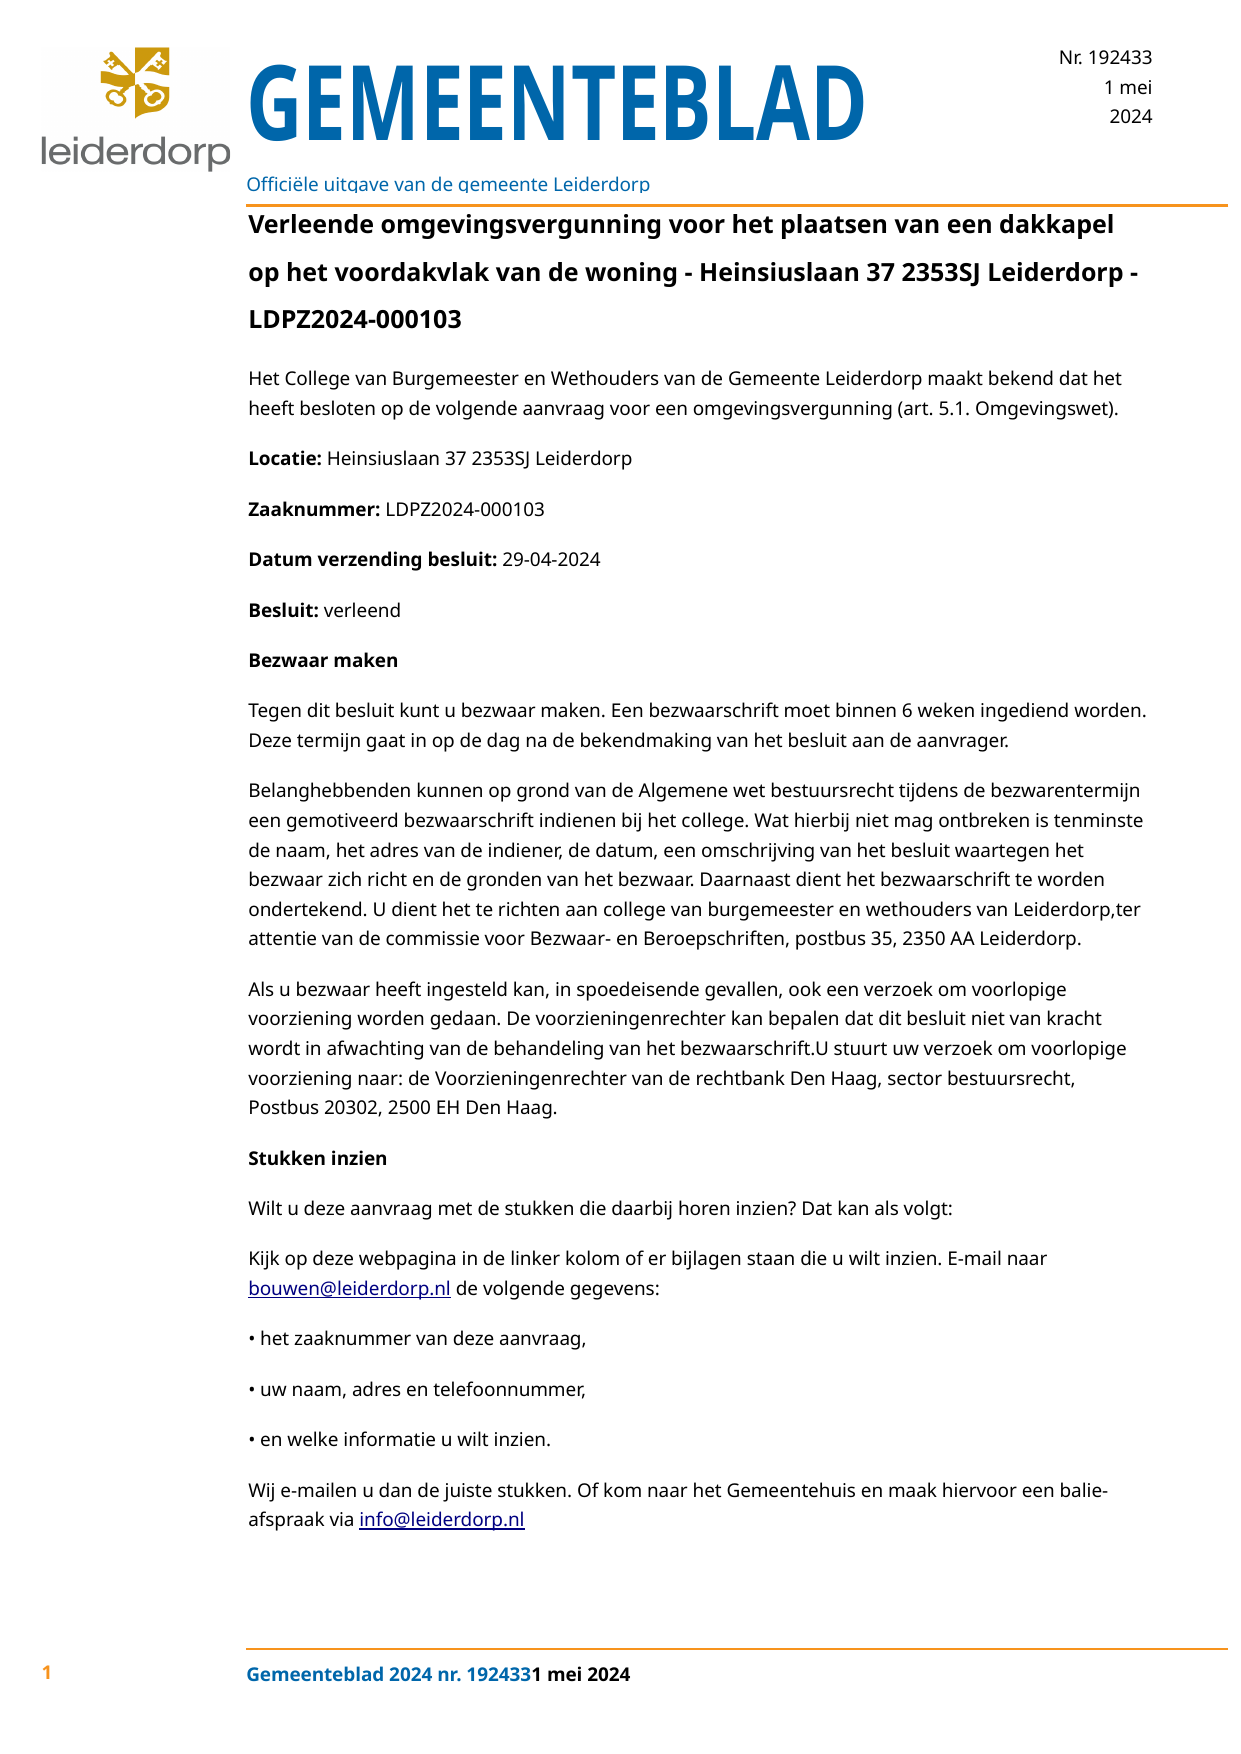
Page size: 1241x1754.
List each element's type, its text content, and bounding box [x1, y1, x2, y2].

text Tegen dit besluit kunt u bezwaar maken. Een bezwaarschrift moet binnen 6 weken ingediend worden. Deze termijn gaat in op de dag na de bekendmaking van het besluit aan de aanvrager. [248, 698, 1152, 753]
text • uw naam, adres en telefoonnummer, [248, 1376, 1152, 1402]
text Stukken inzien [248, 1145, 1152, 1170]
text Datum verzending besluit: 29-04-2024 [248, 546, 1152, 572]
text • het zaaknummer van deze aanvraag, [248, 1326, 1152, 1351]
text Het College van Burgemeester en Wethouders van de Gemeente Leiderdorp maakt bekend dat het heeft besloten op de volgende aanvraag voor een omgevingsvergunning (art. 5.1. Omgevingswet). [248, 366, 1152, 421]
text Besluit: verleend [248, 597, 1152, 622]
text Als u bezwaar heeft ingesteld kan, in spoedeisende gevallen, ook een verzoek om voorlopige voorziening worden gedaan. De voorzieningenrechter kan bepalen dat dit besluit niet van kracht wordt in afwachting van de behandeling van het bezwaarschrift.U stuurt uw verzoek om voorlopige voorziening naar: de Voorzieningenrechter van de rechtbank Den Haag, sector bestuursrecht, Postbus 20302, 2500 EH Den Haag. [248, 976, 1152, 1120]
text Kijk op deze webpagina in de linker kolom of er bijlagen staan die u wilt inzien. E-mail naar bouwen@leiderdorp.nl de volgende gegevens: [248, 1246, 1152, 1301]
text Wij e-mailen u dan de juiste stukken. Of kom naar het Gemeentehuis en maak hiervoor een balie-afspraak via info@leiderdorp.nl [248, 1477, 1152, 1532]
text Locatie: Heinsiuslaan 37 2353SJ Leiderdorp [248, 446, 1152, 471]
text Wilt u deze aanvraag met de stukken die daarbij horen inzien? Dat kan als volgt: [248, 1195, 1152, 1221]
text Zaaknummer: LDPZ2024-000103 [248, 496, 1152, 522]
text Belanghebbenden kunnen op grond van de Algemene wet bestuursrecht tijdens de bezwarentermijn een gemotiveerd bezwaarschrift indienen bij het college. Wat hierbij niet mag ontbreken is tenminste de naam, het adres van de indiener, de datum, een omschrijving van het besluit waartegen het bezwaar zich richt en de gronden van het bezwaar. Daarnaast dient het bezwaarschrift te worden ondertekend. U dient het te richten aan college van burgemeester en wethouders van Leiderdorp,ter attentie van de commissie voor Bezwaar- en Beroepschriften, postbus 35, 2350 AA Leiderdorp. [248, 778, 1152, 951]
text • en welke informatie u wilt inzien. [248, 1426, 1152, 1452]
text Bezwaar maken [248, 647, 1152, 673]
text Verleende omgevingsvergunning voor het plaatsen van een dakkapel op het voordakvlak van de woning - Heinsiuslaan 37 2353SJ Leiderdorp - LDPZ2024-000103 [248, 207, 1152, 336]
picture [41, 47, 231, 172]
